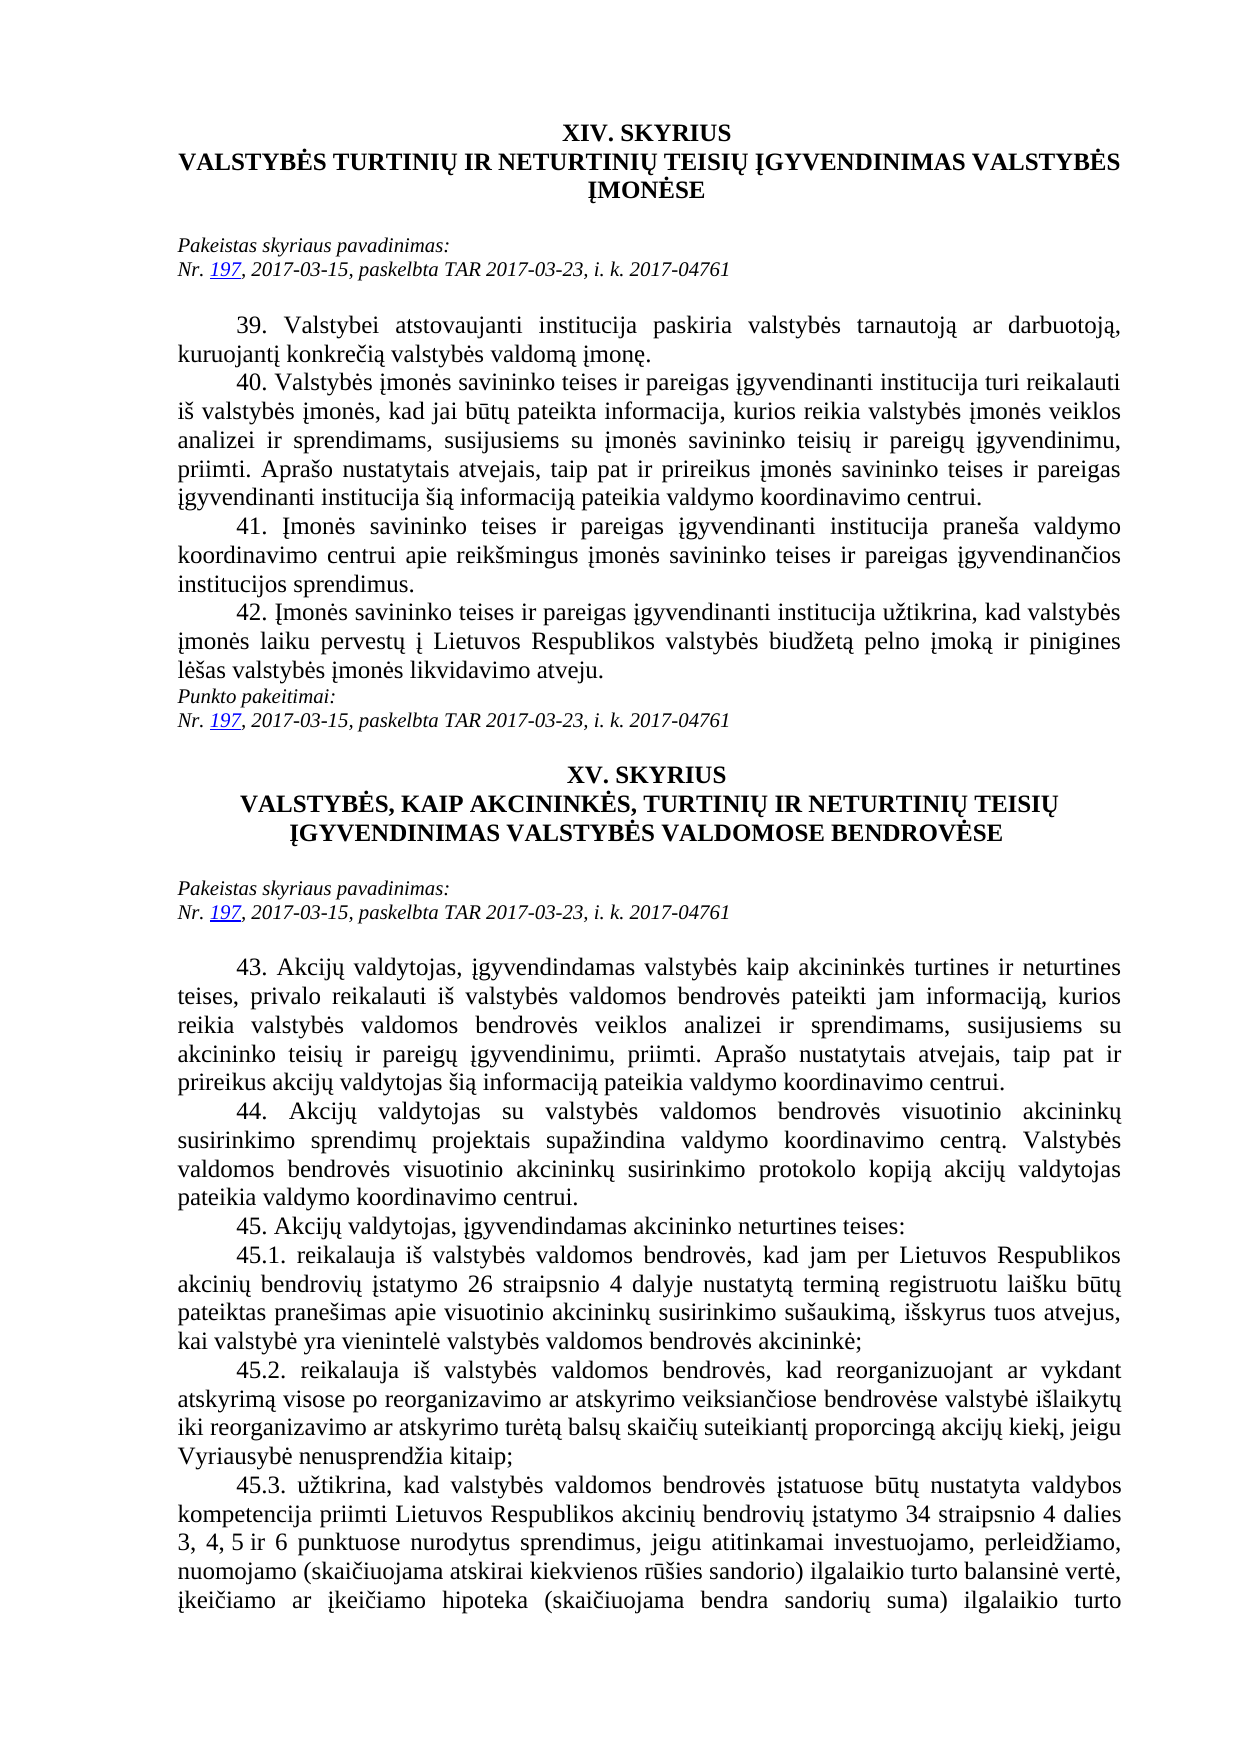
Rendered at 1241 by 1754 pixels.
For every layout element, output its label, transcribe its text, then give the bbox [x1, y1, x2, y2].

text Pakeistas skyriaus pavadinimas: [177, 876, 1122, 900]
text 41. Įmonės savininko teises ir pareigas įgyvendinanti institucija praneša valdymo koordinavimo centrui apie reikšmingus įmonės savininko teises ir pareigas įgyvendinančios institucijos sprendimus. [177, 511, 1122, 597]
text 44. Akcijų valdytojas su valstybės valdomos bendrovės visuotinio akcininkų susirinkimo sprendimų projektais supažindina valdymo koordinavimo centrą. Valstybės valdomos bendrovės visuotinio akcininkų susirinkimo protokolo kopiją akcijų valdytojas pateikia valdymo koordinavimo centrui. [177, 1096, 1122, 1211]
text 45.3. užtikrina, kad valstybės valdomos bendrovės įstatuose būtų nustatyta valdybos kompetencija priimti Lietuvos Respublikos akcinių bendrovių įstatymo 34 straipsnio 4 dalies 3, 4, 5 ir 6 punktuose nurodytus sprendimus, jeigu atitinkamai investuojamo, perleidžiamo, nuomojamo (skaičiuojama atskirai kiekvienos rūšies sandorio) ilgalaikio turto balansinė vertė, įkeičiamo ar įkeičiamo hipoteka (skaičiuojama bendra sandorių suma) ilgalaikio turto [177, 1470, 1122, 1614]
text Punkto pakeitimai: [177, 684, 1122, 708]
text XV. SKYRIUS VALSTYBĖS, KAIP AKCININKĖS, TURTINIŲ IR NETURTINIŲ TEISIŲ ĮGYVENDINIMAS VALSTYBĖS VALDOMOSE BENDROVĖSE [177, 761, 1122, 847]
text 43. Akcijų valdytojas, įgyvendindamas valstybės kaip akcininkės turtines ir neturtines teises, privalo reikalauti iš valstybės valdomos bendrovės pateikti jam informaciją, kurios reikia valstybės valdomos bendrovės veiklos analizei ir sprendimams, susijusiems su akcininko teisių ir pareigų įgyvendinimu, priimti. Aprašo nustatytais atvejais, taip pat ir prireikus akcijų valdytojas šią informaciją pateikia valdymo koordinavimo centrui. [177, 952, 1122, 1096]
text Nr. 197, 2017-03-15, paskelbta TAR 2017-03-23, i. k. 2017-04761 [177, 257, 1122, 281]
text Nr. 197, 2017-03-15, paskelbta TAR 2017-03-23, i. k. 2017-04761 [177, 708, 1122, 732]
text 42. Įmonės savininko teises ir pareigas įgyvendinanti institucija užtikrina, kad valstybės įmonės laiku pervestų į Lietuvos Respublikos valstybės biudžetą pelno įmoką ir pinigines lėšas valstybės įmonės likvidavimo atveju. [177, 597, 1122, 684]
text 45. Akcijų valdytojas, įgyvendindamas akcininko neturtines teises: [177, 1211, 1122, 1240]
text 45.2. reikalauja iš valstybės valdomos bendrovės, kad reorganizuojant ar vykdant atskyrimą visose po reorganizavimo ar atskyrimo veiksiančiose bendrovėse valstybė išlaikytų iki reorganizavimo ar atskyrimo turėtą balsų skaičių suteikiantį proporcingą akcijų kiekį, jeigu Vyriausybė nenusprendžia kitaip; [177, 1355, 1122, 1470]
text XIV. SKYRIUS VALSTYBĖS TURTINIŲ IR NETURTINIŲ TEISIŲ ĮGYVENDINIMAS VALSTYBĖS ĮMONĖSE [177, 118, 1122, 204]
text Pakeistas skyriaus pavadinimas: [177, 233, 1122, 257]
text 39. Valstybei atstovaujanti institucija paskiria valstybės tarnautoją ar darbuotoją, kuruojantį konkrečią valstybės valdomą įmonę. [177, 310, 1122, 367]
text Nr. 197, 2017-03-15, paskelbta TAR 2017-03-23, i. k. 2017-04761 [177, 900, 1122, 924]
text 40. Valstybės įmonės savininko teises ir pareigas įgyvendinanti institucija turi reikalauti iš valstybės įmonės, kad jai būtų pateikta informacija, kurios reikia valstybės įmonės veiklos analizei ir sprendimams, susijusiems su įmonės savininko teisių ir pareigų įgyvendinimu, priimti. Aprašo nustatytais atvejais, taip pat ir prireikus įmonės savininko teises ir pareigas įgyvendinanti institucija šią informaciją pateikia valdymo koordinavimo centrui. [177, 367, 1122, 511]
text 45.1. reikalauja iš valstybės valdomos bendrovės, kad jam per Lietuvos Respublikos akcinių bendrovių įstatymo 26 straipsnio 4 dalyje nustatytą terminą registruotu laišku būtų pateiktas pranešimas apie visuotinio akcininkų susirinkimo sušaukimą, išskyrus tuos atvejus, kai valstybė yra vienintelė valstybės valdomos bendrovės akcininkė; [177, 1240, 1122, 1355]
